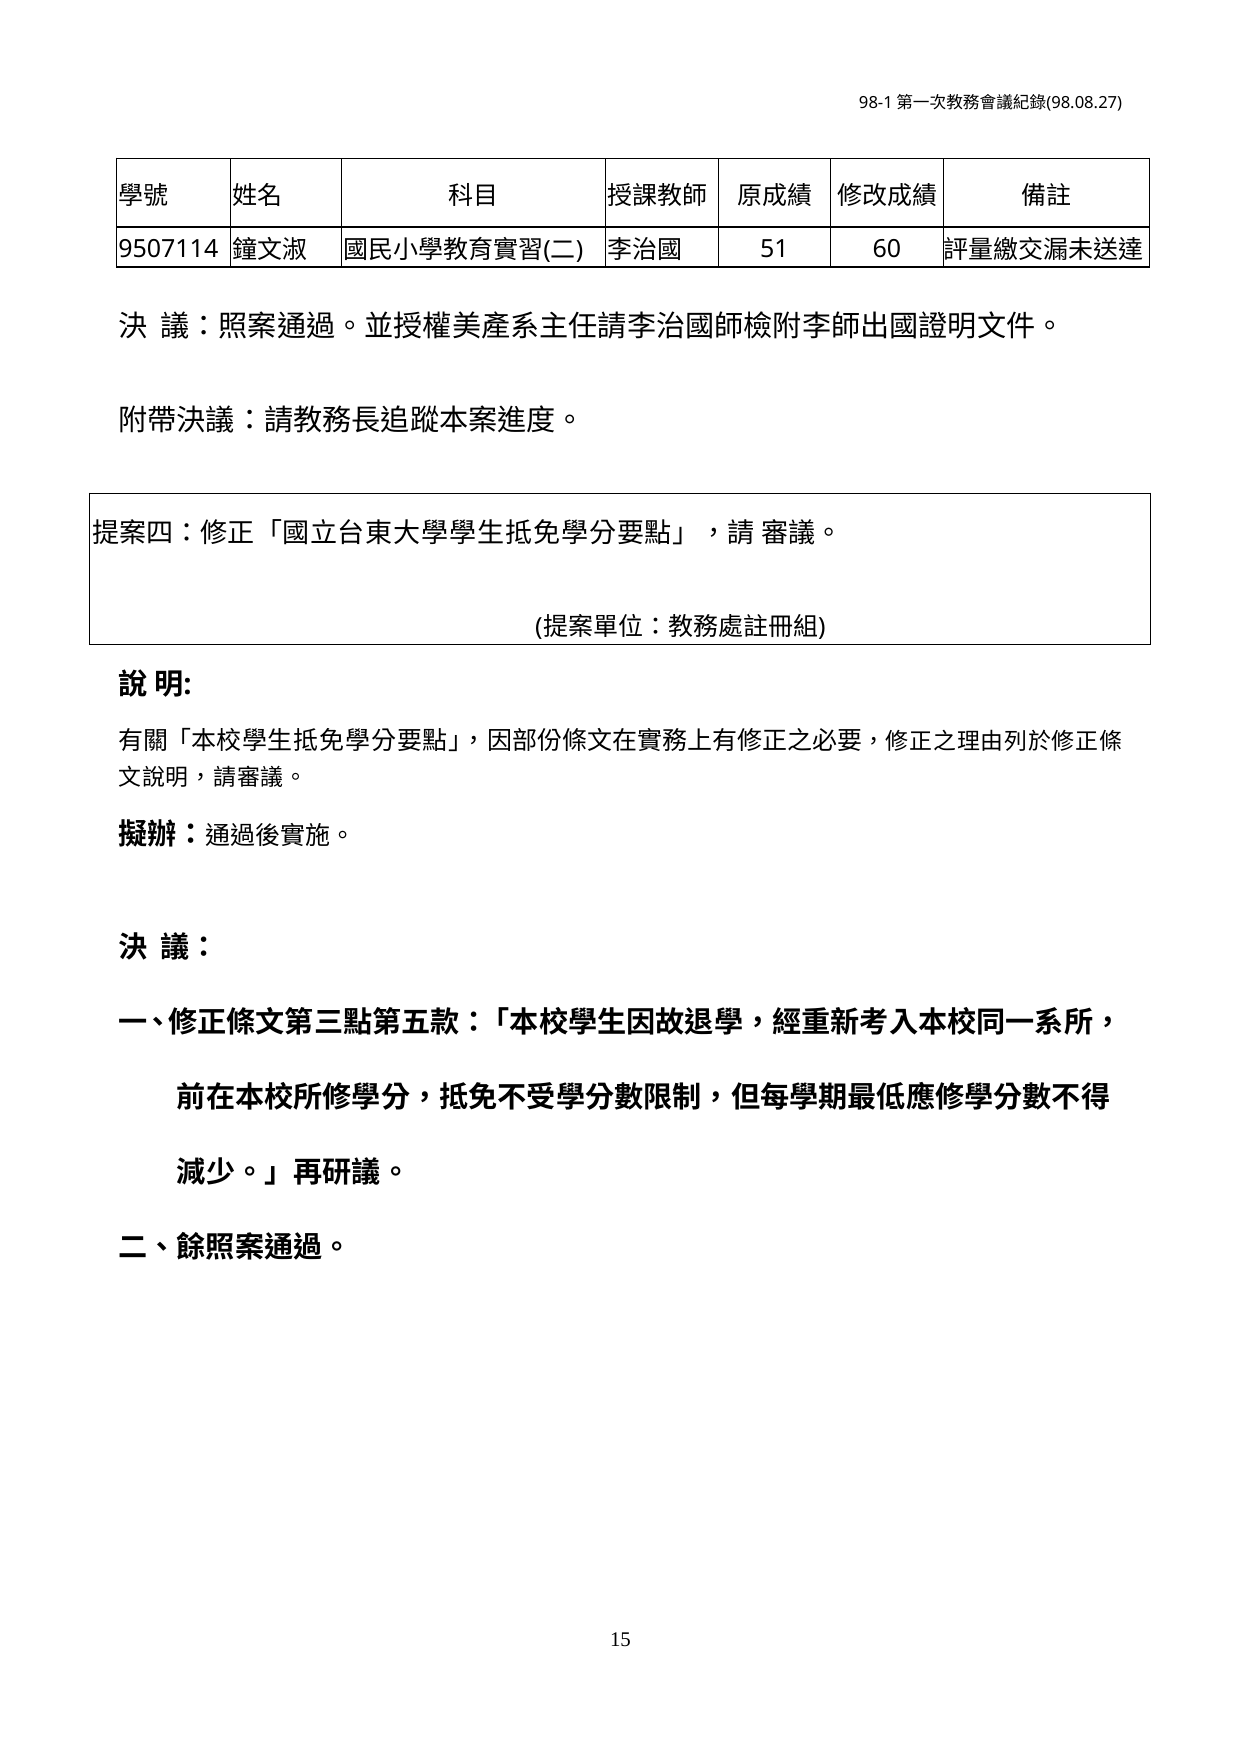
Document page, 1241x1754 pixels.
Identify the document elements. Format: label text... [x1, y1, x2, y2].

table_header 原成績 [719, 159, 830, 226]
text 一、修正條文第三點第五款：「本校學生因故退學，經重新考入本校同一系所，前在本校所修學分，抵免不受學分數限制，但每學期最低應修學分數不得減少。」再研議。 [118, 982, 1122, 1207]
table_header 姓名 [231, 159, 341, 226]
text 二、餘照案通過。 [118, 1207, 1122, 1282]
table_cell 鐘文淑 [231, 228, 341, 266]
text 決 議： [118, 907, 1122, 982]
text 決 議：照案通過。並授權美產系主任請李治國師檢附李師出國證明文件。 [118, 286, 1122, 361]
text 有關「本校學生抵免學分要點」，因部份條文在實務上有修正之必要，修正之理由列於修正條文說明，請審議。 [118, 719, 1122, 794]
text 說 明: [118, 645, 1122, 719]
table_header 修改成績 [831, 159, 943, 226]
table_header 提案四：修正「國立台東大學學生抵免學分要點」，請 審議。 (提案單位：教務處註冊組) [90, 494, 1150, 643]
table_header 授課教師 [606, 159, 718, 226]
table_cell 9507114 [117, 228, 230, 266]
table_header 學號 [117, 159, 230, 226]
table_header 備註 [944, 159, 1149, 226]
text 擬辦：通過後實施。 [118, 794, 1122, 869]
text 附帶決議：請教務長追蹤本案進度。 [118, 380, 1122, 455]
table_cell 評量繳交漏未送達 [944, 228, 1149, 266]
table_cell 51 [719, 228, 830, 266]
table_cell 國民小學教育實習(二) [342, 228, 605, 266]
table_header 科目 [342, 159, 605, 226]
table_cell 李治國 [606, 228, 718, 266]
table_cell 60 [831, 228, 943, 266]
